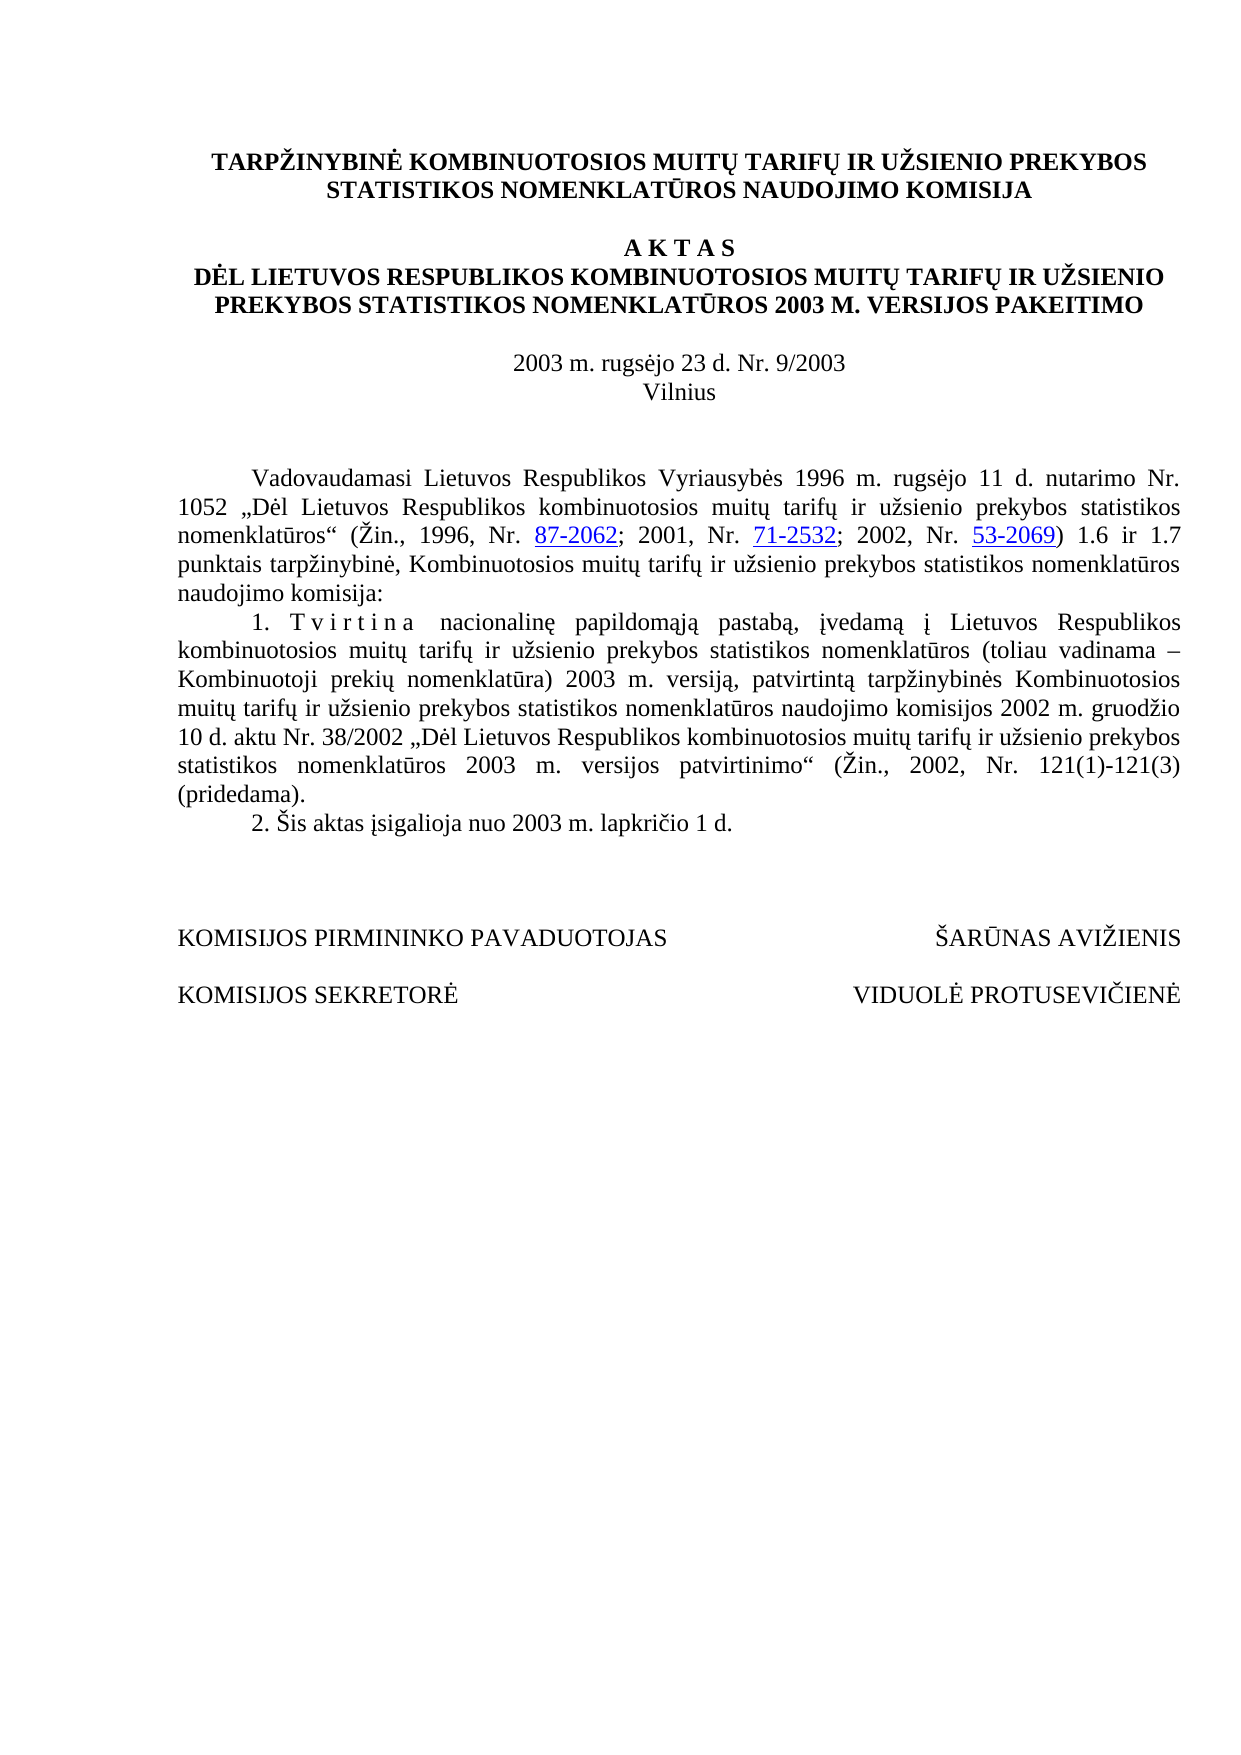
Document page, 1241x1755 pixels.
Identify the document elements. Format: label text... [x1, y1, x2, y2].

text TARPŽINYBINĖ KOMBINUOTOSIOS MUITŲ TARIFŲ IR UŽSIENIO PREKYBOS STATISTIKOS NOMENKLATŪROS NAUDOJIMO KOMISIJA [177, 147, 1181, 204]
text Vadovaudamasi Lietuvos Respublikos Vyriausybės 1996 m. rugsėjo 11 d. nutarimo Nr. 1052 „Dėl Lietuvos Respublikos kombinuotosios muitų tarifų ir užsienio prekybos statistikos nomenklatūros“ (Žin., 1996, Nr. 87-2062; 2001, Nr. 71-2532; 2002, Nr. 53-2069) 1.6 ir 1.7 punktais tarpžinybinė, Kombinuotosios muitų tarifų ir užsienio prekybos statistikos nomenklatūros naudojimo komisija: [177, 463, 1181, 607]
text KOMISIJOS PIRMININKO PAVADUOTOJAS ŠARŪNAS AVIŽIENIS [177, 923, 1181, 952]
text DĖL LIETUVOS RESPUBLIKOS KOMBINUOTOSIOS MUITŲ TARIFŲ IR UŽSIENIO PREKYBOS STATISTIKOS NOMENKLATŪROS 2003 M. VERSIJOS PAKEITIMO [177, 262, 1181, 319]
text Vilnius [177, 377, 1181, 406]
text A K T A S [177, 233, 1181, 262]
text 1. Tvirtina nacionalinę papildomąją pastabą, įvedamą į Lietuvos Respublikos kombinuotosios muitų tarifų ir užsienio prekybos statistikos nomenklatūros (toliau vadinama – Kombinuotoji prekių nomenklatūra) 2003 m. versiją, patvirtintą tarpžinybinės Kombinuotosios muitų tarifų ir užsienio prekybos statistikos nomenklatūros naudojimo komisijos 2002 m. gruodžio 10 d. aktu Nr. 38/2002 „Dėl Lietuvos Respublikos kombinuotosios muitų tarifų ir užsienio prekybos statistikos nomenklatūros 2003 m. versijos patvirtinimo“ (Žin., 2002, Nr. 121(1)-121(3) (pridedama). [177, 607, 1181, 808]
text 2. Šis aktas įsigalioja nuo 2003 m. lapkričio 1 d. [177, 808, 1181, 837]
text KOMISIJOS SEKRETORĖ VIDUOLĖ PROTUSEVIČIENĖ [177, 981, 1181, 1009]
text 2003 m. rugsėjo 23 d. Nr. 9/2003 [177, 348, 1181, 377]
